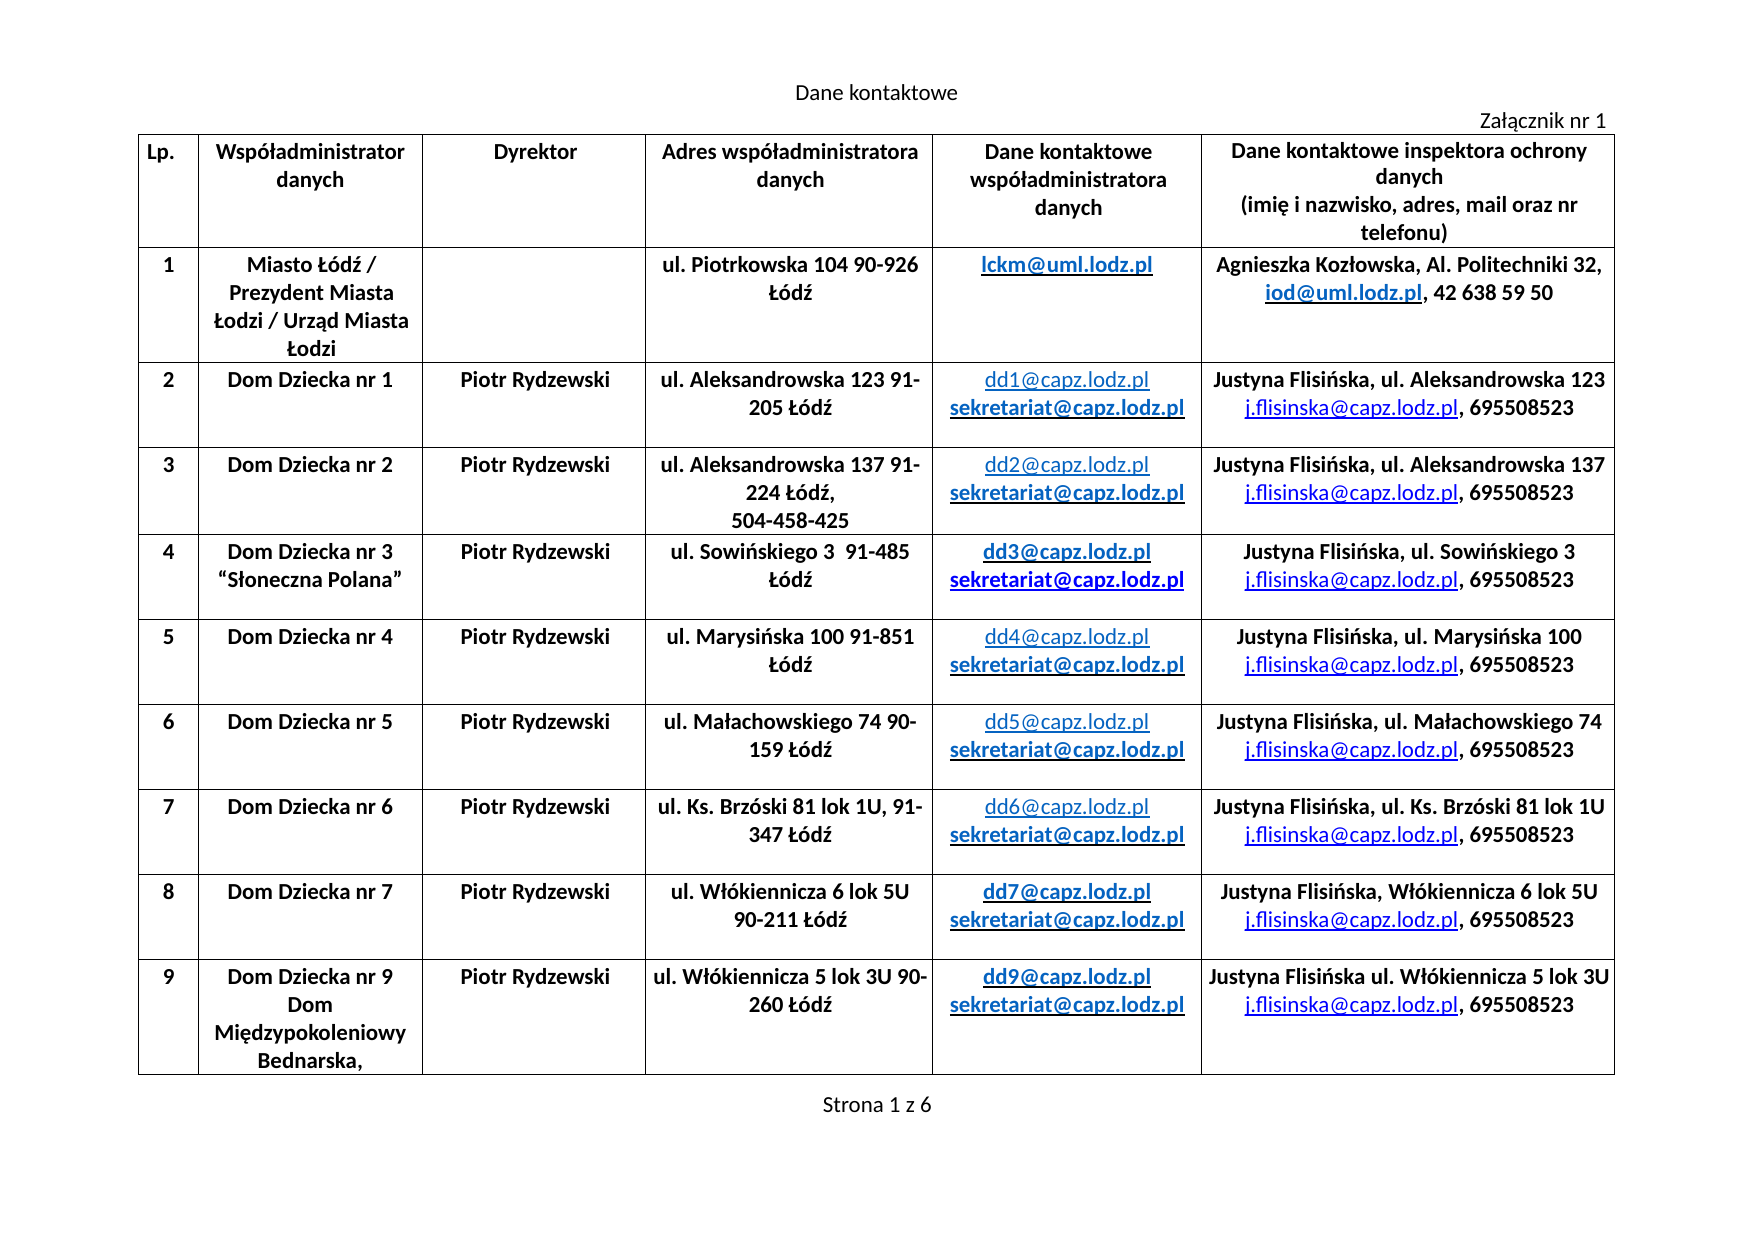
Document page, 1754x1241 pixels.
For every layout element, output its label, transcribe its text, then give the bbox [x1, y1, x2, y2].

table_cell Agnieszka Kozłowska, Al. Politechniki 32, iod@uml.lodz.pl, 42 638 59 50 [1202, 248, 1614, 362]
table_cell ul. Włókiennicza 6 lok 5U 90-211 Łódź [646, 875, 932, 959]
table_header Współadministrator danych [199, 135, 422, 247]
table_cell ul. Sowińskiego 3 91-485 Łódź [646, 535, 932, 619]
table_cell Dom Dziecka nr 1 [199, 363, 422, 447]
table_header Dane kontaktowe inspektora ochrony danych (imię i nazwisko, adres, mail oraz nr telefonu) [1202, 135, 1614, 247]
table_cell ul. Piotrkowska 104 90-926 Łódź [646, 248, 932, 362]
table_cell Piotr Rydzewski [423, 448, 645, 534]
table_cell Justyna Flisińska ul. Włókiennicza 5 lok 3U j.flisinska@capz.lodz.pl, 695508523 [1202, 960, 1614, 1074]
table_cell 3 [139, 448, 198, 534]
table_header Adres współadministratora danych [646, 135, 932, 247]
table_cell 2 [139, 363, 198, 447]
table_cell Dom Dziecka nr 6 [199, 790, 422, 874]
table_cell ul. Ks. Brzóski 81 lok 1U, 91-347 Łódź [646, 790, 932, 874]
table_cell ul. Marysińska 100 91-851 Łódź [646, 620, 932, 704]
table_cell Dom Dziecka nr 2 [199, 448, 422, 534]
table_cell ul. Małachowskiego 74 90-159 Łódź [646, 705, 932, 789]
table_cell Dom Dziecka nr 9 Dom Międzypokoleniowy Bednarska, [199, 960, 422, 1074]
table_cell 9 [139, 960, 198, 1074]
table_cell dd1@capz.lodz.pl sekretariat@capz.lodz.pl [933, 363, 1201, 447]
table_cell 8 [139, 875, 198, 959]
table_cell Justyna Flisińska, ul. Sowińskiego 3 j.flisinska@capz.lodz.pl, 695508523 [1202, 535, 1614, 619]
table_cell dd9@capz.lodz.pl sekretariat@capz.lodz.pl [933, 960, 1201, 1074]
table_cell 7 [139, 790, 198, 874]
table_cell lckm@uml.lodz.pl [933, 248, 1201, 362]
table_cell dd2@capz.lodz.pl sekretariat@capz.lodz.pl [933, 448, 1201, 534]
table_cell ul. Aleksandrowska 123 91-205 Łódź [646, 363, 932, 447]
table_cell Piotr Rydzewski [423, 705, 645, 789]
table_cell dd6@capz.lodz.pl sekretariat@capz.lodz.pl [933, 790, 1201, 874]
table_cell dd7@capz.lodz.pl sekretariat@capz.lodz.pl [933, 875, 1201, 959]
table_header Dyrektor [423, 135, 645, 247]
table_cell Justyna Flisińska, ul. Aleksandrowska 137 j.flisinska@capz.lodz.pl, 695508523 [1202, 448, 1614, 534]
table_cell Piotr Rydzewski [423, 960, 645, 1074]
table_cell 6 [139, 705, 198, 789]
table_cell 5 [139, 620, 198, 704]
table_cell dd4@capz.lodz.pl sekretariat@capz.lodz.pl [933, 620, 1201, 704]
table_cell ul. Aleksandrowska 137 91-224 Łódź, 504-458-425 [646, 448, 932, 534]
table_cell dd5@capz.lodz.pl sekretariat@capz.lodz.pl [933, 705, 1201, 789]
table_cell Piotr Rydzewski [423, 790, 645, 874]
table_cell Justyna Flisińska, Włókiennicza 6 lok 5U j.flisinska@capz.lodz.pl, 695508523 [1202, 875, 1614, 959]
table_cell Piotr Rydzewski [423, 363, 645, 447]
table_cell 4 [139, 535, 198, 619]
table_cell Justyna Flisińska, ul. Marysińska 100 j.flisinska@capz.lodz.pl, 695508523 [1202, 620, 1614, 704]
table_cell Piotr Rydzewski [423, 875, 645, 959]
table_cell Dom Dziecka nr 4 [199, 620, 422, 704]
table_cell Dom Dziecka nr 5 [199, 705, 422, 789]
table_cell 1 [139, 248, 198, 362]
text Załącznik nr 1 [1480, 106, 1607, 134]
table_cell Justyna Flisińska, ul. Ks. Brzóski 81 lok 1U j.flisinska@capz.lodz.pl, 695508523 [1202, 790, 1614, 874]
table_cell Piotr Rydzewski [423, 620, 645, 704]
table_header Dane kontaktowe współadministratora danych [933, 135, 1201, 247]
table_header Lp. [139, 135, 198, 247]
table_cell Dom Dziecka nr 3 “Słoneczna Polana” [199, 535, 422, 619]
table_cell Dom Dziecka nr 7 [199, 875, 422, 959]
table_cell Piotr Rydzewski [423, 535, 645, 619]
table_cell [423, 248, 645, 362]
table_cell ul. Włókiennicza 5 lok 3U 90-260 Łódź [646, 960, 932, 1074]
table_cell dd3@capz.lodz.pl sekretariat@capz.lodz.pl [933, 535, 1201, 619]
table_cell Justyna Flisińska, ul. Aleksandrowska 123 j.flisinska@capz.lodz.pl, 695508523 [1202, 363, 1614, 447]
table_cell Miasto Łódź / Prezydent Miasta Łodzi / Urząd Miasta Łodzi [199, 248, 422, 362]
table_cell Justyna Flisińska, ul. Małachowskiego 74 j.flisinska@capz.lodz.pl, 695508523 [1202, 705, 1614, 789]
